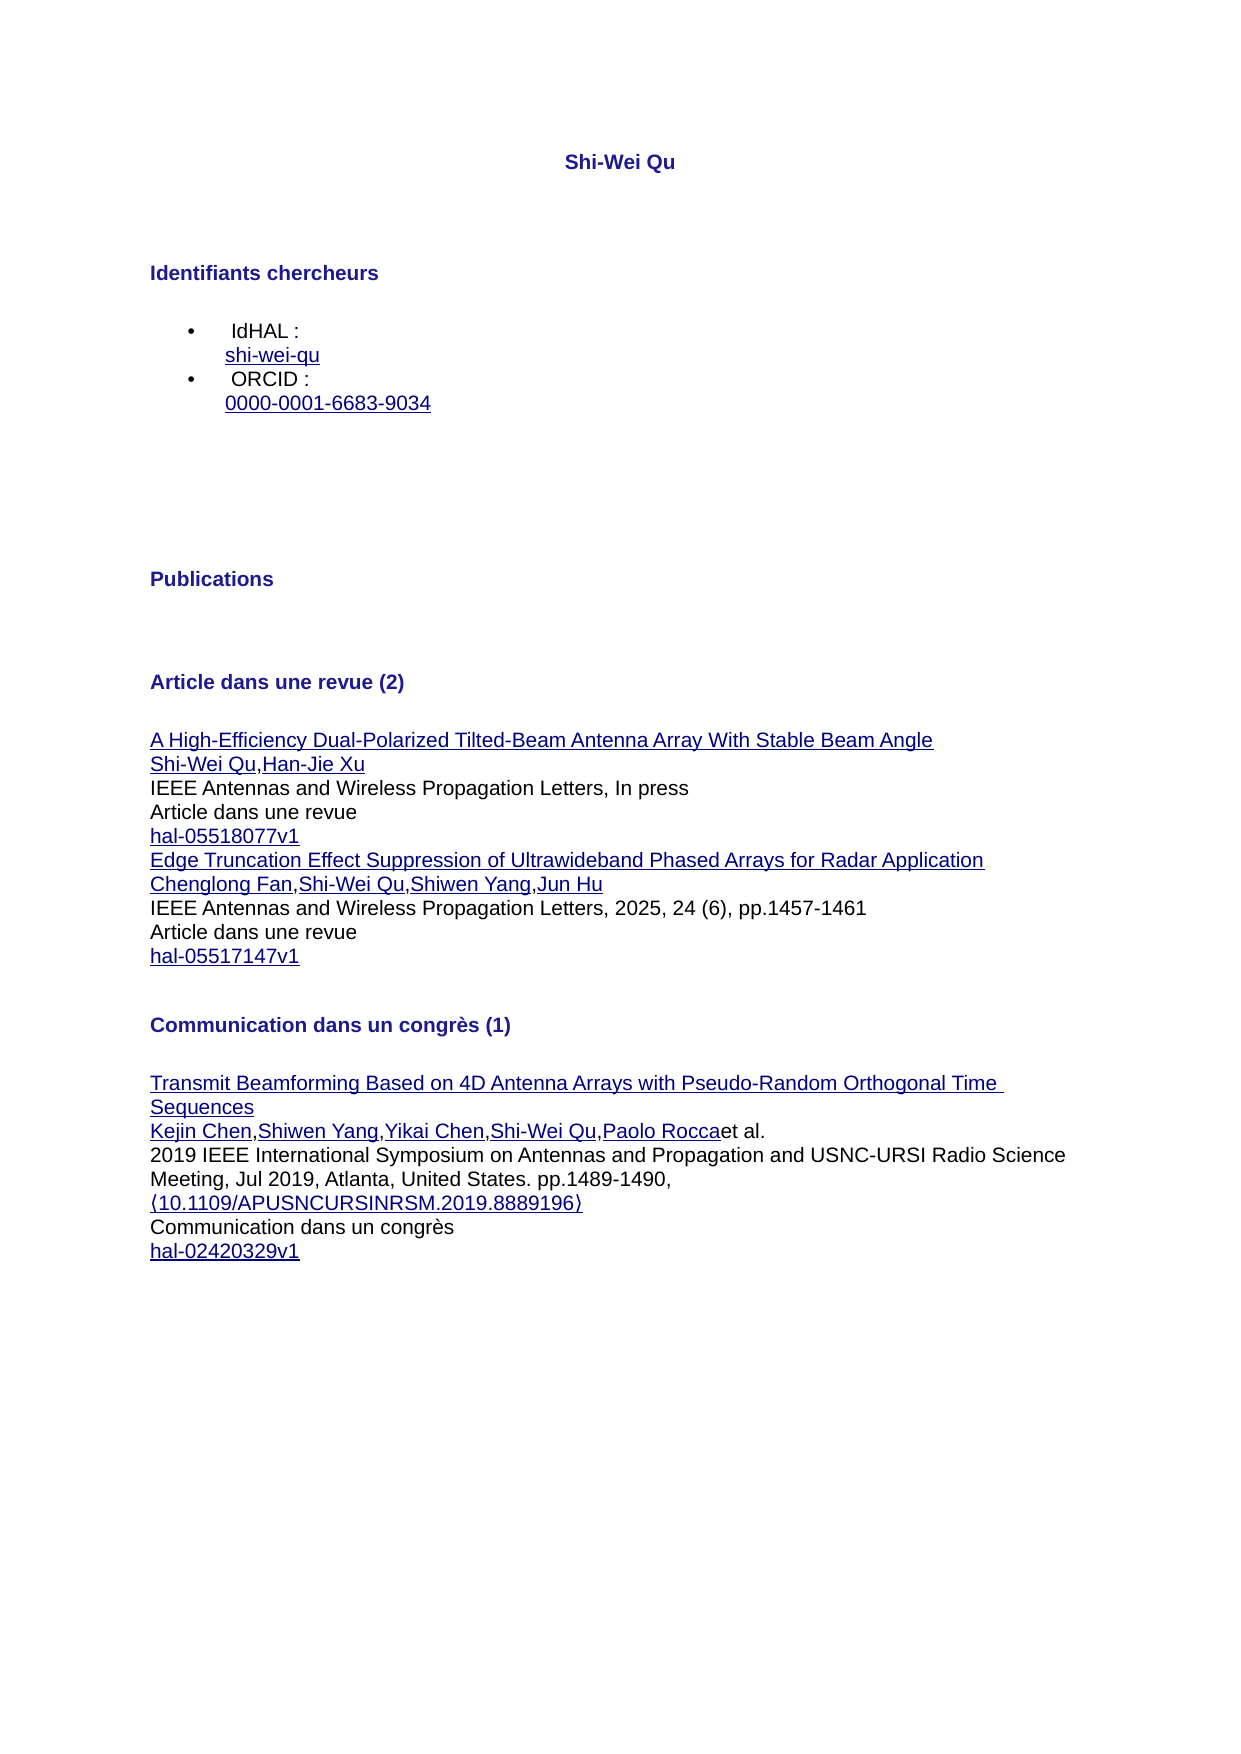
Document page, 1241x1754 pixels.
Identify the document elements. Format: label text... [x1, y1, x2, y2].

subtitle Communication dans un congrès (1) [150, 1012, 1090, 1036]
list IdHAL : [187, 319, 1090, 343]
table_header Transmit Beamforming Based on 4D Antenna Arrays with Pseudo-Random Orthogonal Time Sequences Kejin Chen,Shiwen Yang,Yikai Chen,Shi-Wei Qu,Paolo Roccaet al. 2019 IEEE International Symposium on Antennas and Propagation and USNC-URSI Radio Science Meeting, Jul 2019, Atlanta, United States. pp.1489-1490, ⟨10.1109/APUSNCURSINRSM.2019.8889196⟩ Communication dans un congrès hal-02420329v1 [150, 1071, 1090, 1262]
subtitle Article dans une revue (2) [150, 670, 1090, 694]
subtitle Identifiants chercheurs [150, 260, 1090, 284]
list ORCID : [187, 367, 1090, 391]
table_header A High-Efficiency Dual-Polarized Tilted-Beam Antenna Array With Stable Beam Angle Shi-Wei Qu,Han-Jie Xu IEEE Antennas and Wireless Propagation Letters, In press Article dans une revue hal-05518077v1 [150, 728, 1090, 848]
list 0000-0001-6683-9034 [187, 391, 1090, 414]
subtitle Publications [150, 567, 1090, 591]
subtitle Shi-Wei Qu [150, 150, 1090, 174]
table_cell Edge Truncation Effect Suppression of Ultrawideband Phased Arrays for Radar Application Chenglong Fan,Shi-Wei Qu,Shiwen Yang,Jun Hu IEEE Antennas and Wireless Propagation Letters, 2025, 24 (6), pp.1457-1461 Article dans une revue hal-05517147v1 [150, 848, 1090, 968]
list shi-wei-qu [187, 343, 1090, 367]
